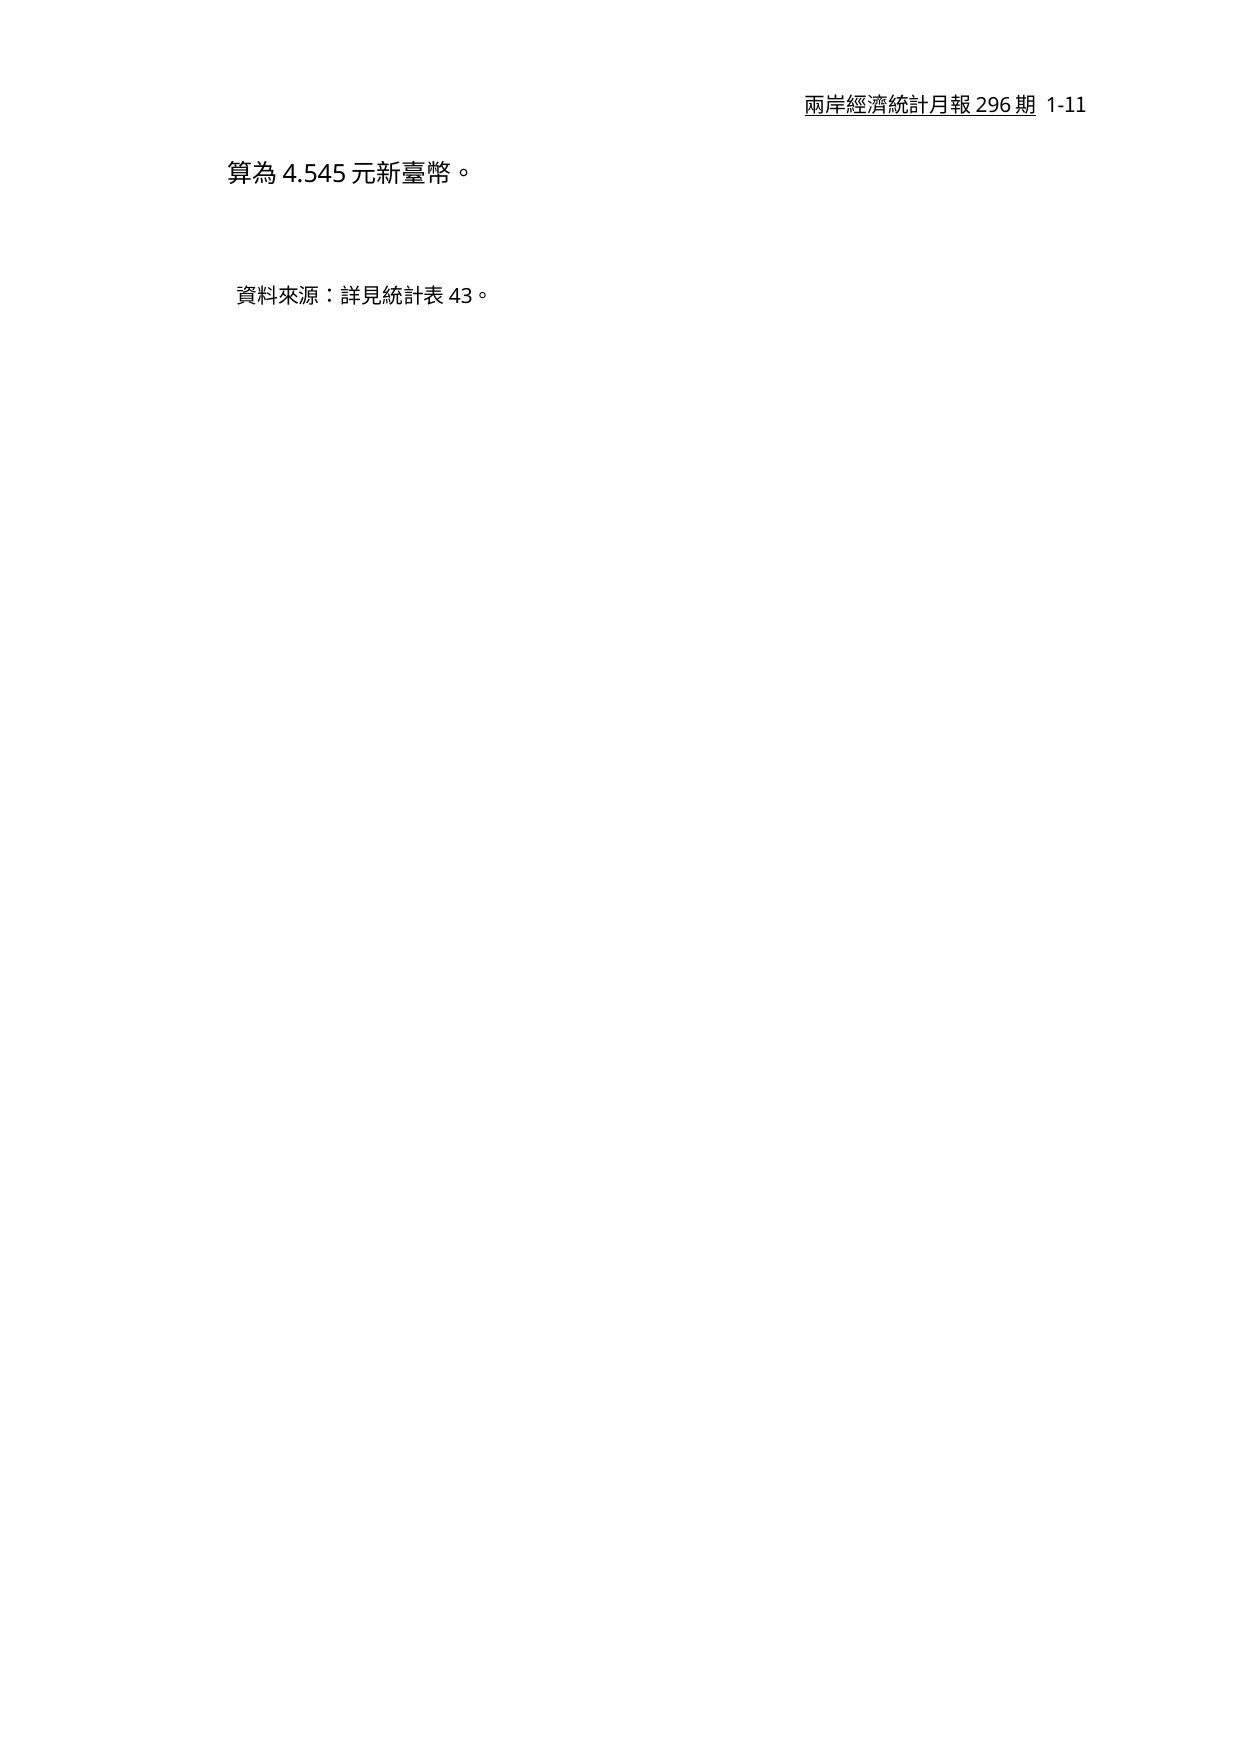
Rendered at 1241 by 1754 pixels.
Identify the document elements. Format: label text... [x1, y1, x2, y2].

text 2016年在美國、歐盟及日本等重要經濟體貨幣政策的不同調，加上英國脫歐及美國聯準會(Fed)升息等影響下，加劇全球匯市波動走勢。2017年以來，3及6月美國Fed各升息1碼(0.25個百分點)，4月份美國財政部公布我國與中國大陸同列為匯率「觀察名單」，5月份在兩岸各項經濟數據持續好轉推波下，兌美元匯率呈現升值，7及8月受到 Fed對通膨看法趨於謹慎及下次升息時機未定，致美元走貶，10月起美國啟動縮表，但在外資持續匯入國內股市下，新臺幣兌美元2017年11月底報收1美元兌新臺幣30.010元，與上月底相比升值0.533%，同期間中國大陸1美元兌人民幣中間價6.6034元，與上月底相比升值0.550%。經美元折算後，1元新臺幣換算0.220元人民幣，1元人民幣則換算為4.545元新臺幣。 [227, 149, 1093, 190]
text 資料來源：詳見統計表43。 [177, 253, 1087, 315]
